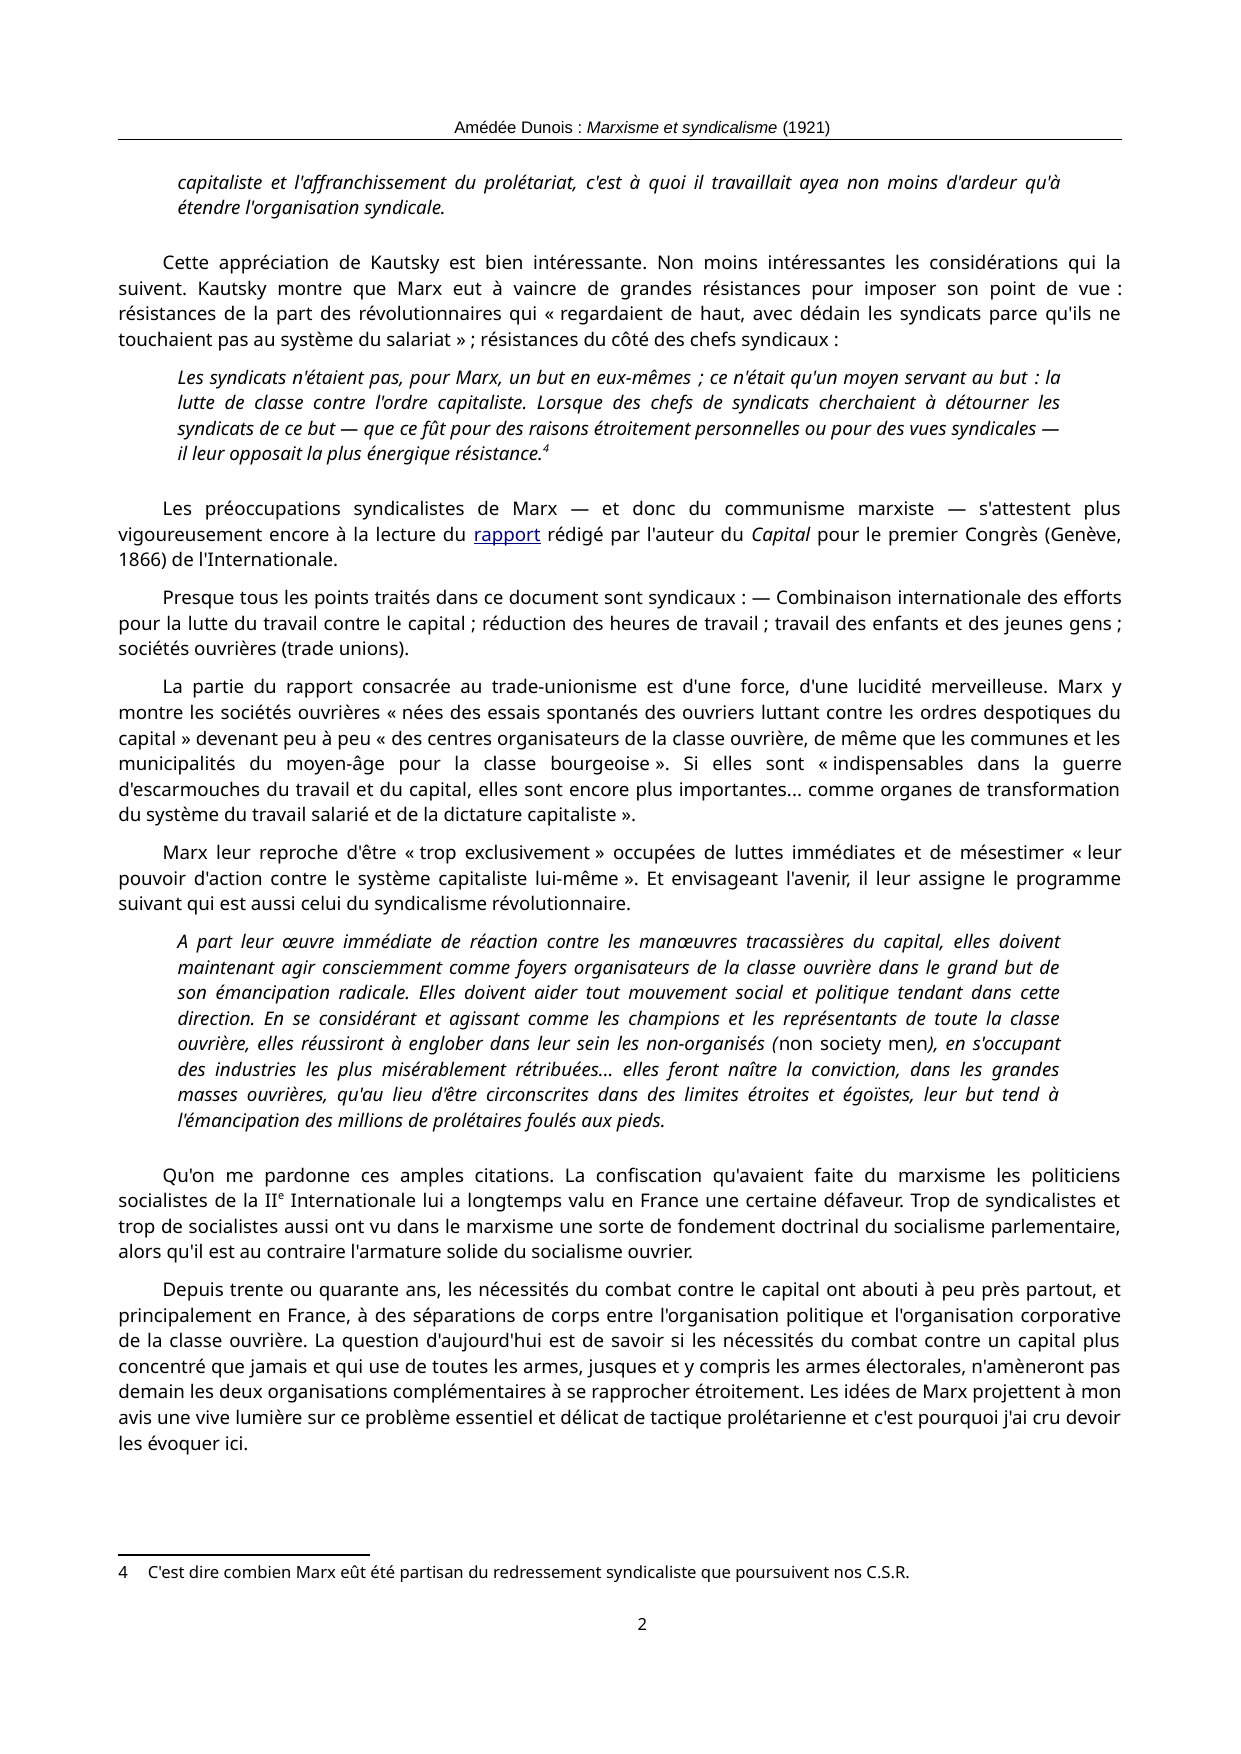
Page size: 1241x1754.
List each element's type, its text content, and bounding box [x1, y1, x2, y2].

text Presque tous les points traités dans ce document sont syndicaux : — Combinaison internationale des efforts pour la lutte du travail contre le capital ; réduction des heures de travail ; travail des enfants et des jeunes gens ; sociétés ouvrières (trade unions). [118, 585, 1122, 661]
text Marx leur reproche d'être « trop exclusivement » occupées de luttes immédiates et de mésestimer « leur pouvoir d'action contre le système capitaliste lui-même ». Et envisageant l'avenir, il leur assigne le programme suivant qui est aussi celui du syndicalisme révolutionnaire. [118, 839, 1122, 916]
text capitaliste et l'affranchissement du prolétariat, c'est à quoi il travaillait ayea non moins d'ardeur qu'à étendre l'organisation syndicale. [177, 169, 1063, 220]
text Depuis trente ou quarante ans, les nécessités du combat contre le capital ont abouti à peu près partout, et principalement en France, à des séparations de corps entre l'organisation politique et l'organisation corporative de la classe ouvrière. La question d'aujourd'hui est de savoir si les nécessités du combat contre un capital plus concentré que jamais et qui use de toutes les armes, jusques et y compris les armes électorales, n'amèneront pas demain les deux organisations complémentaires à se rapprocher étroitement. Les idées de Marx projettent à mon avis une vive lumière sur ce problème essentiel et délicat de tactique prolétarienne et c'est pourquoi j'ai cru devoir les évoquer ici. [118, 1277, 1122, 1455]
text Les syndicats n'étaient pas, pour Marx, un but en eux-mêmes ; ce n'était qu'un moyen servant au but : la lutte de classe contre l'ordre capitaliste. Lorsque des chefs de syndicats cherchaient à détourner les syndicats de ce but — que ce fût pour des raisons étroitement personnelles ou pour des vues syndicales — il leur opposait la plus énergique résistance. [177, 364, 1063, 466]
text C'est dire combien Marx eût été partisan du redressement syndicaliste que poursuivent nos C.S.R. [118, 1561, 1122, 1583]
text Qu'on me pardonne ces amples citations. La confiscation qu'avaient faite du marxisme les politiciens socialistes de la IIe Internationale lui a longtemps valu en France une certaine défaveur. Trop de syndicalistes et trop de socialistes aussi ont vu dans le marxisme une sorte de fondement doctrinal du socialisme parlementaire, alors qu'il est au contraire l'armature solide du socialisme ouvrier. [118, 1162, 1122, 1264]
text A part leur œuvre immédiate de réaction contre les manœuvres tracassières du capital, elles doivent maintenant agir consciemment comme foyers organisateurs de la classe ouvrière dans le grand but de son émancipation radicale. Elles doivent aider tout mouvement social et politique tendant dans cette direction. En se considérant et agissant comme les champions et les représentants de toute la classe ouvrière, elles réussiront à englober dans leur sein les non-organisés (non society men), en s'occupant des industries les plus misérablement rétribuées... elles feront naître la conviction, dans les grandes masses ouvrières, qu'au lieu d'être circonscrites dans des limites étroites et égoïstes, leur but tend à l'émancipation des millions de prolétaires foulés aux pieds. [177, 928, 1063, 1133]
text Cette appréciation de Kautsky est bien intéressante. Non moins intéressantes les considérations qui la suivent. Kautsky montre que Marx eut à vaincre de grandes résistances pour imposer son point de vue : résistances de la part des révolutionnaires qui « regardaient de haut, avec dédain les syndicats parce qu'ils ne touchaient pas au système du salariat » ; résistances du côté des chefs syndicaux : [118, 249, 1122, 352]
text Les préoccupations syndicalistes de Marx — et donc du communisme marxiste — s'attestent plus vigoureusement encore à la lecture du rapport rédigé par l'auteur du Capital pour le premier Congrès (Genève, 1866) de l'Internationale. [118, 496, 1122, 572]
text La partie du rapport consacrée au trade-unionisme est d'une force, d'une lucidité merveilleuse. Marx y montre les sociétés ouvrières « nées des essais spontanés des ouvriers luttant contre les ordres despotiques du capital » devenant peu à peu « des centres organisateurs de la classe ouvrière, de même que les communes et les municipalités du moyen-âge pour la classe bourgeoise ». Si elles sont « indispensables dans la guerre d'escarmouches du travail et du capital, elles sont encore plus importantes... comme organes de transformation du système du travail salarié et de la dictature capitaliste ». [118, 674, 1122, 827]
